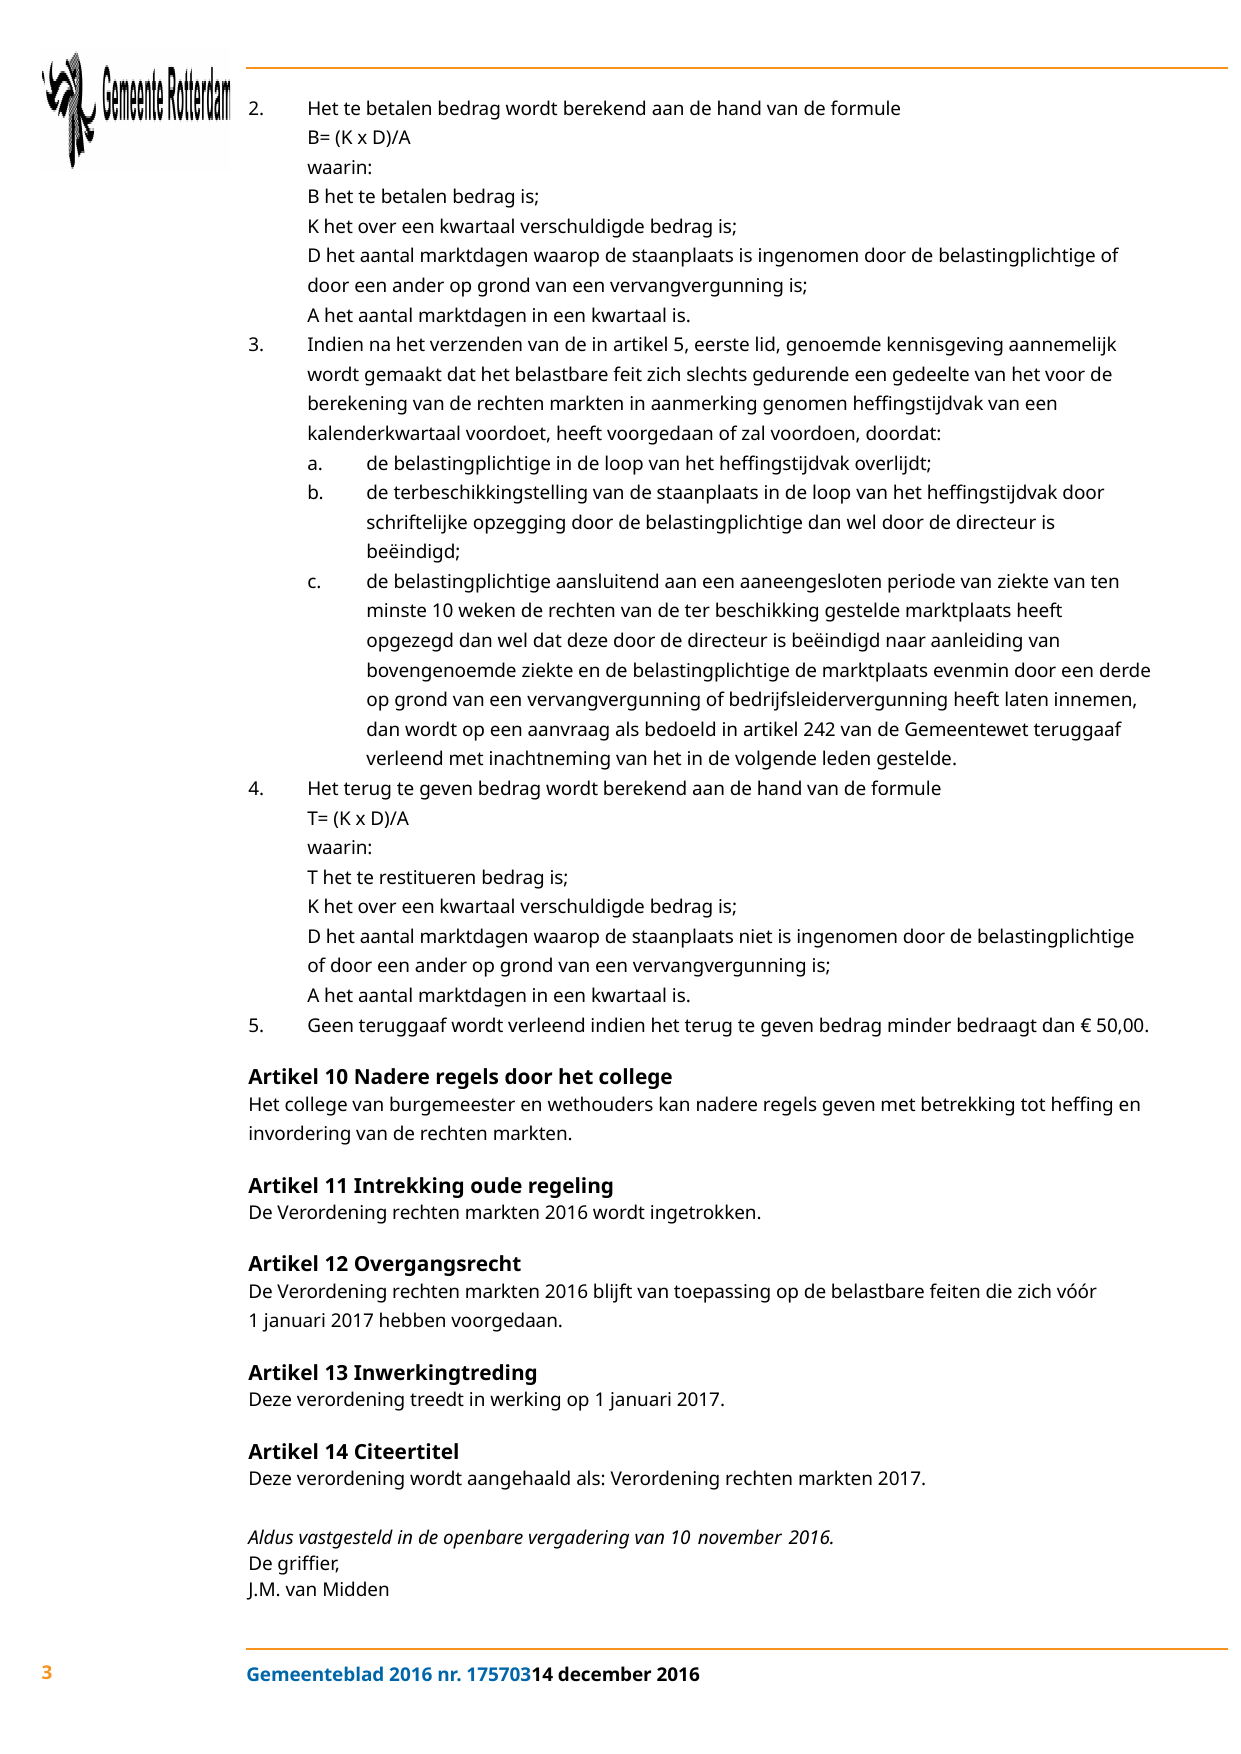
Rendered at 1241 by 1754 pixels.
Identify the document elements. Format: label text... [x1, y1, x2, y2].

list B het te betalen bedrag is; [248, 183, 1152, 209]
text Het college van burgemeester en wethouders kan nadere regels geven met betrekking tot heffing en invordering van de rechten markten. [248, 1091, 1152, 1146]
text Deze verordening wordt aangehaald als: Verordening rechten markten 2017. [248, 1465, 1152, 1491]
text Artikel 13 Inwerkingtreding [248, 1358, 1152, 1386]
list A het aantal marktdagen in een kwartaal is. [248, 302, 1152, 328]
text Artikel 10 Nadere regels door het college [248, 1062, 1152, 1091]
list de belastingplichtige aansluitend aan een aaneengesloten periode van ziekte van ten minste 10 weken de rechten van de ter beschikking gestelde marktplaats heeft opgezegd dan wel dat deze door de directeur is beëindigd naar aanleiding van bovengenoemde ziekte en de belastingplichtige de marktplaats evenmin door een derde op grond van een vervangvergunning of bedrijfsleidervergunning heeft laten innemen, dan wordt op een aanvraag als bedoeld in artikel 242 van de Gemeentewet teruggaaf verleend met inachtneming van het in de volgende leden gestelde. [307, 568, 1152, 771]
list Indien na het verzenden van de in artikel 5, eerste lid, genoemde kennisgeving aannemelijk wordt gemaakt dat het belastbare feit zich slechts gedurende een gedeelte van het voor de berekening van de rechten markten in aanmerking genomen heffingstijdvak van een kalenderkwartaal voordoet, heeft voorgedaan of zal voordoen, doordat: [248, 331, 1152, 446]
text De griffier, [248, 1550, 1152, 1576]
text Artikel 14 Citeertitel [248, 1437, 1152, 1465]
list waarin: [248, 154, 1152, 180]
list T het te restitueren bedrag is; [248, 864, 1152, 890]
list B= (K x D)/A [248, 124, 1152, 150]
list D het aantal marktdagen waarop de staanplaats is ingenomen door de belastingplichtige of door een ander op grond van een vervangvergunning is; [248, 243, 1152, 298]
text De Verordening rechten markten 2016 blijft van toepassing op de belastbare feiten die zich vóór 1 januari 2017 hebben voorgedaan. [248, 1278, 1152, 1333]
text Artikel 12 Overgangsrecht [248, 1249, 1152, 1278]
list Het te betalen bedrag wordt berekend aan de hand van de formule [248, 95, 1152, 121]
picture [41, 47, 231, 172]
list waarin: [248, 834, 1152, 860]
text Deze verordening treedt in werking op 1 januari 2017. [248, 1386, 1152, 1412]
list T= (K x D)/A [248, 805, 1152, 831]
text Artikel 11 Intrekking oude regeling [248, 1171, 1152, 1199]
list A het aantal marktdagen in een kwartaal is. [248, 982, 1152, 1008]
text J.M. van Midden [248, 1576, 1152, 1602]
list Geen teruggaaf wordt verleend indien het terug te geven bedrag minder bedraagt dan € 50,00. [248, 1012, 1152, 1038]
list K het over een kwartaal verschuldigde bedrag is; [248, 213, 1152, 239]
text Aldus vastgesteld in de openbare vergadering van 10 november 2016. [248, 1524, 1152, 1550]
text De Verordening rechten markten 2016 wordt ingetrokken. [248, 1199, 1152, 1225]
list K het over een kwartaal verschuldigde bedrag is; [248, 893, 1152, 919]
list de terbeschikkingstelling van de staanplaats in de loop van het heffingstijdvak door schriftelijke opzegging door de belastingplichtige dan wel door de directeur is beëindigd; [307, 479, 1152, 564]
list D het aantal marktdagen waarop de staanplaats niet is ingenomen door de belastingplichtige of door een ander op grond van een vervangvergunning is; [248, 923, 1152, 978]
list Het terug te geven bedrag wordt berekend aan de hand van de formule [248, 775, 1152, 801]
list de belastingplichtige in de loop van het heffingstijdvak overlijdt; [307, 450, 1152, 476]
